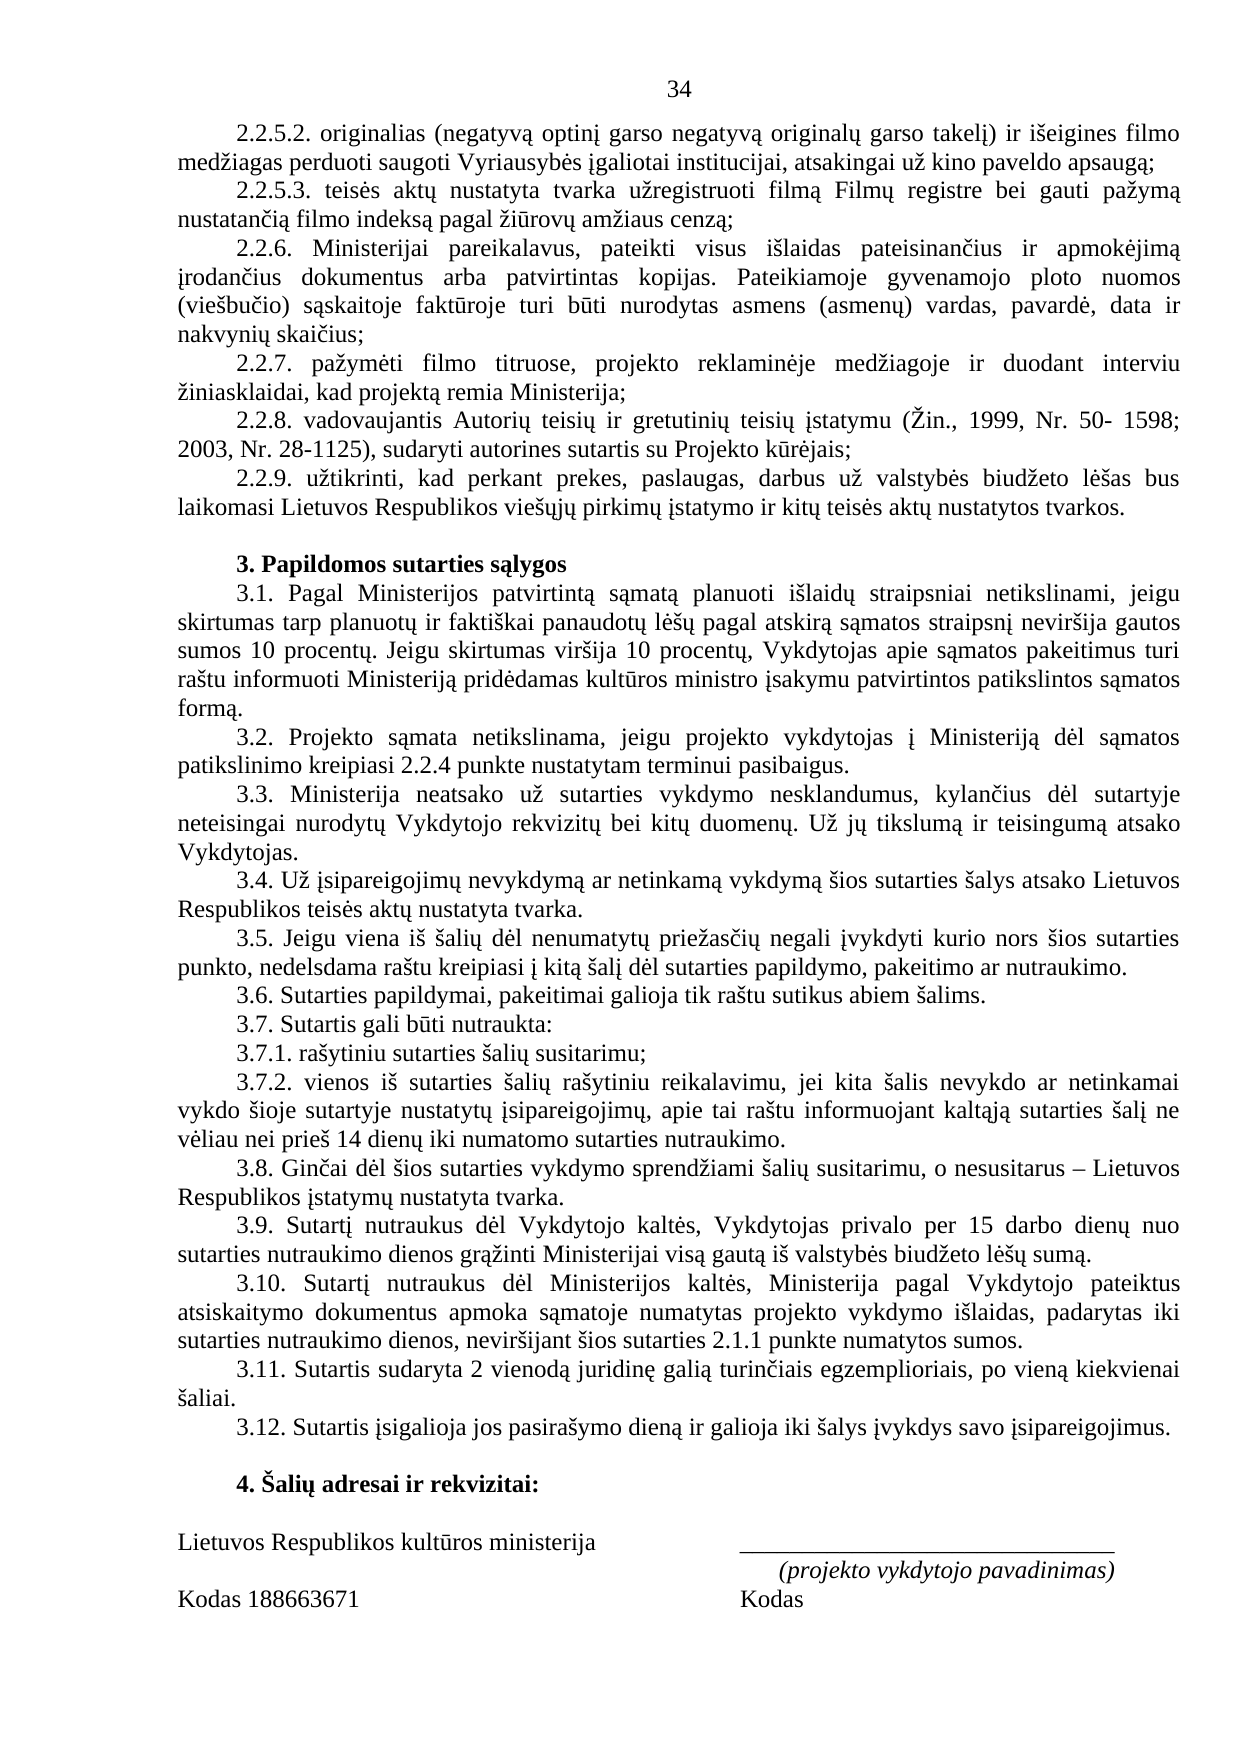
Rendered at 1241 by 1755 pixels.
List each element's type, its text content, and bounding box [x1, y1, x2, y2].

text 3.1. Pagal Ministerijos patvirtintą sąmatą planuoti išlaidų straipsniai netikslinami, jeigu skirtumas tarp planuotų ir faktiškai panaudotų lėšų pagal atskirą sąmatos straipsnį neviršija gautos sumos 10 procentų. Jeigu skirtumas viršija 10 procentų, Vykdytojas apie sąmatos pakeitimus turi raštu informuoti Ministeriją pridėdamas kultūros ministro įsakymu patvirtintos patikslintos sąmatos formą. [177, 578, 1181, 722]
text 3.9. Sutartį nutraukus dėl Vykdytojo kaltės, Vykdytojas privalo per 15 darbo dienų nuo sutarties nutraukimo dienos grąžinti Ministerijai visą gautą iš valstybės biudžeto lėšų sumą. [177, 1211, 1181, 1268]
text 3.7. Sutartis gali būti nutraukta: [177, 1009, 1181, 1038]
text 3.3. Ministerija neatsako už sutarties vykdymo nesklandumus, kylančius dėl sutartyje neteisingai nurodytų Vykdytojo rekvizitų bei kitų duomenų. Už jų tikslumą ir teisingumą atsako Vykdytojas. [177, 779, 1181, 866]
text 3.10. Sutartį nutraukus dėl Ministerijos kaltės, Ministerija pagal Vykdytojo pateiktus atsiskaitymo dokumentus apmoka sąmatoje numatytas projekto vykdymo išlaidas, padarytas iki sutarties nutraukimo dienos, neviršijant šios sutarties 2.1.1 punkte numatytos sumos. [177, 1268, 1181, 1354]
text 4. Šalių adresai ir rekvizitai: [177, 1469, 1181, 1498]
text (projekto vykdytojo pavadinimas) [715, 1556, 1181, 1584]
text 3. Papildomos sutarties sąlygos [177, 549, 1181, 578]
text 3.6. Sutarties papildymai, pakeitimai galioja tik raštu sutikus abiem šalims. [177, 981, 1181, 1009]
text 2.2.9. užtikrinti, kad perkant prekes, paslaugas, darbus už valstybės biudžeto lėšas bus laikomasi Lietuvos Respublikos viešųjų pirkimų įstatymo ir kitų teisės aktų nustatytos tvarkos. [177, 463, 1181, 521]
text 3.7.1. rašytiniu sutarties šalių susitarimu; [177, 1038, 1181, 1067]
text Kodas 188663671 Kodas [177, 1584, 1181, 1613]
text 3.8. Ginčai dėl šios sutarties vykdymo sprendžiami šalių susitarimu, o nesusitarus – Lietuvos Respublikos įstatymų nustatyta tvarka. [177, 1153, 1181, 1211]
text 3.12. Sutartis įsigalioja jos pasirašymo dieną ir galioja iki šalys įvykdys savo įsipareigojimus. [177, 1412, 1181, 1441]
text 2.2.6. Ministerijai pareikalavus, pateikti visus išlaidas pateisinančius ir apmokėjimą įrodančius dokumentus arba patvirtintas kopijas. Pateikiamoje gyvenamojo ploto nuomos (viešbučio) sąskaitoje faktūroje turi būti nurodytas asmens (asmenų) vardas, pavardė, data ir nakvynių skaičius; [177, 233, 1181, 348]
text 2.2.8. vadovaujantis Autorių teisių ir gretutinių teisių įstatymu (Žin., 1999, Nr. 50- 1598; 2003, Nr. 28-1125), sudaryti autorines sutartis su Projekto kūrėjais; [177, 406, 1181, 463]
text 2.2.5.2. originalias (negatyvą optinį garso negatyvą originalų garso takelį) ir išeigines filmo medžiagas perduoti saugoti Vyriausybės įgaliotai institucijai, atsakingai už kino paveldo apsaugą; [177, 118, 1181, 176]
text 3.2. Projekto sąmata netikslinama, jeigu projekto vykdytojas į Ministeriją dėl sąmatos patikslinimo kreipiasi 2.2.4 punkte nustatytam terminui pasibaigus. [177, 722, 1181, 779]
text 3.7.2. vienos iš sutarties šalių rašytiniu reikalavimu, jei kita šalis nevykdo ar netinkamai vykdo šioje sutartyje nustatytų įsipareigojimų, apie tai raštu informuojant kaltąją sutarties šalį ne vėliau nei prieš 14 dienų iki numatomo sutarties nutraukimo. [177, 1067, 1181, 1153]
text 3.4. Už įsipareigojimų nevykdymą ar netinkamą vykdymą šios sutarties šalys atsako Lietuvos Respublikos teisės aktų nustatyta tvarka. [177, 866, 1181, 923]
text 3.5. Jeigu viena iš šalių dėl nenumatytų priežasčių negali įvykdyti kurio nors šios sutarties punkto, nedelsdama raštu kreipiasi į kitą šalį dėl sutarties papildymo, pakeitimo ar nutraukimo. [177, 923, 1181, 981]
text Lietuvos Respublikos kultūros ministerija [177, 1527, 1181, 1556]
text 2.2.7. pažymėti filmo titruose, projekto reklaminėje medžiagoje ir duodant interviu žiniasklaidai, kad projektą remia Ministerija; [177, 348, 1181, 406]
text 3.11. Sutartis sudaryta 2 vienodą juridinę galią turinčiais egzemplioriais, po vieną kiekvienai šaliai. [177, 1354, 1181, 1412]
text 2.2.5.3. teisės aktų nustatyta tvarka užregistruoti filmą Filmų registre bei gauti pažymą nustatančią filmo indeksą pagal žiūrovų amžiaus cenzą; [177, 176, 1181, 233]
